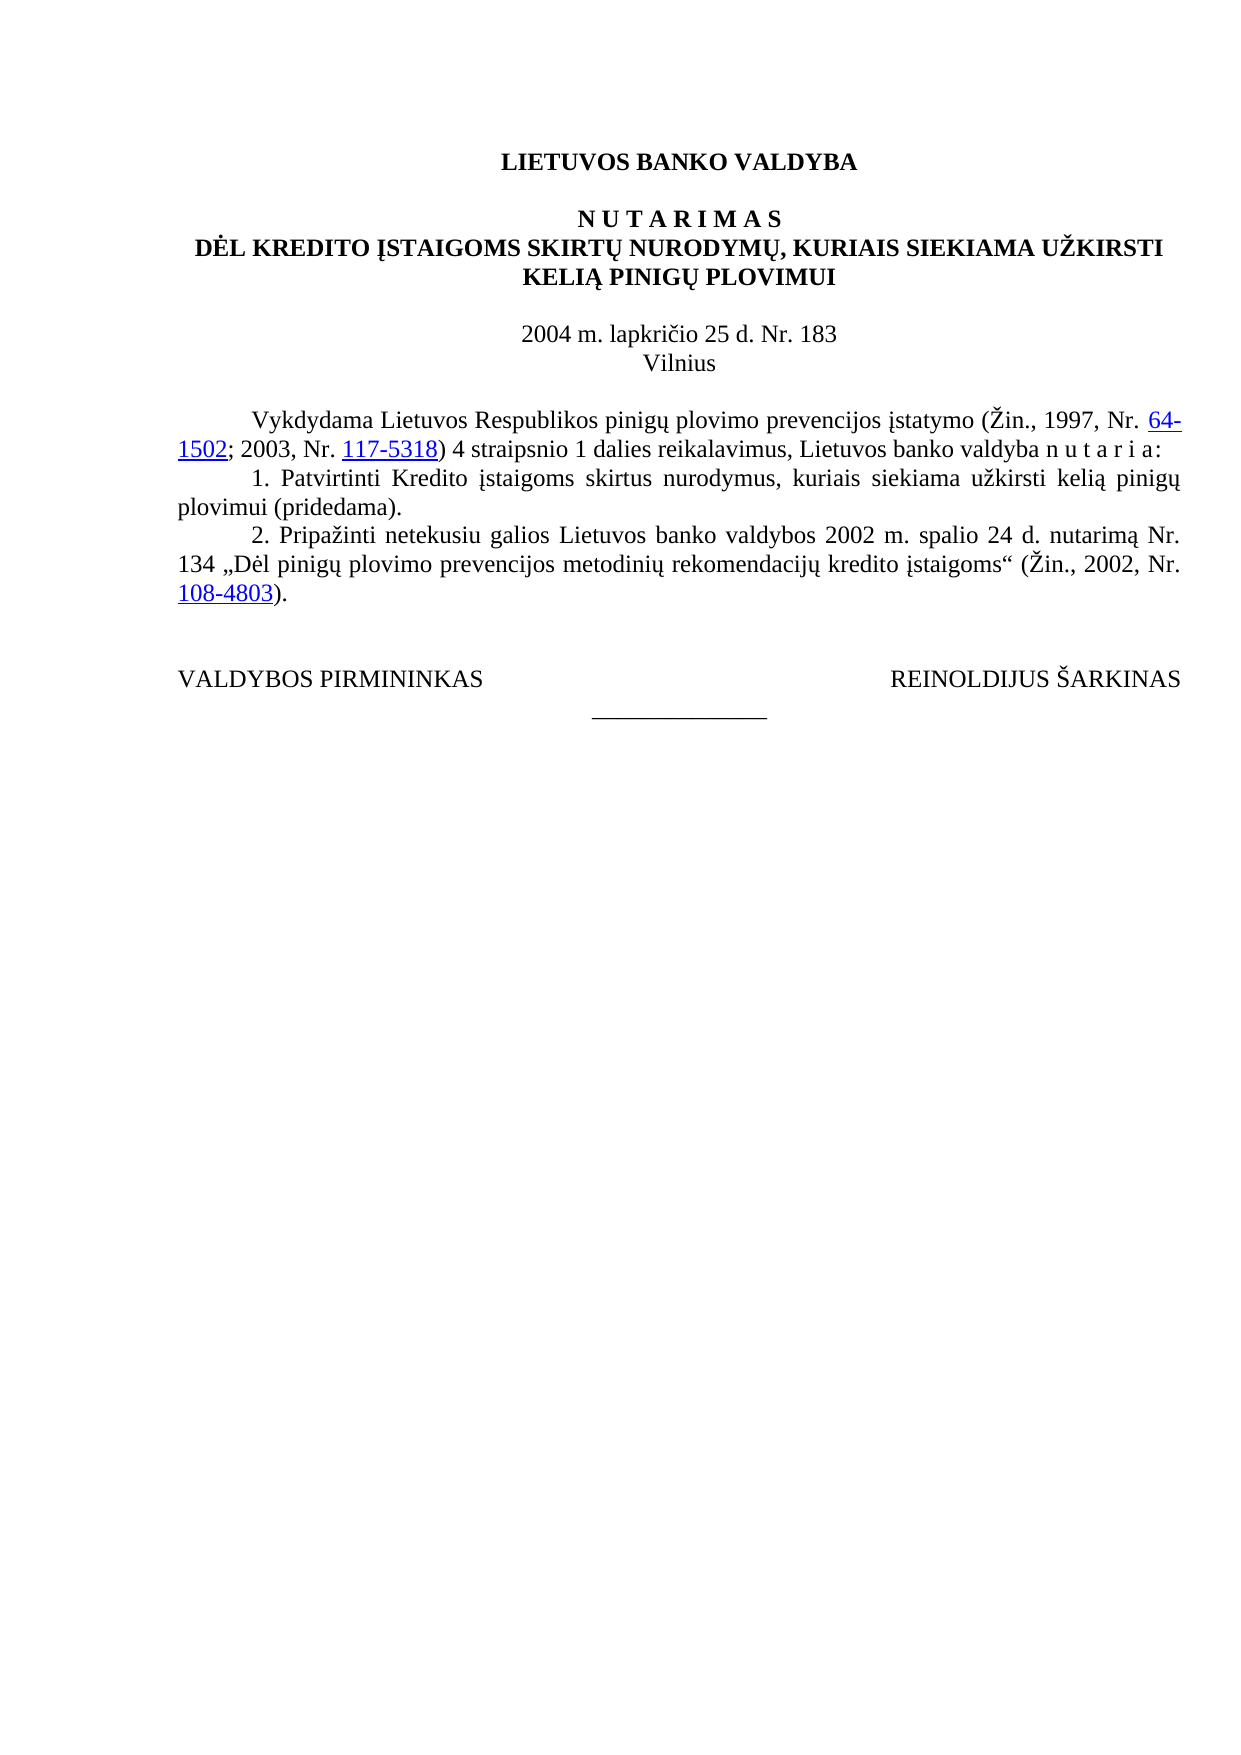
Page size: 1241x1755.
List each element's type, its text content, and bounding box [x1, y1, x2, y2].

text Vykdydama Lietuvos Respublikos pinigų plovimo prevencijos įstatymo (Žin., 1997, Nr. 64-1502; 2003, Nr. 117-5318) 4 straipsnio 1 dalies reikalavimus, Lietuvos banko valdyba nutaria: [177, 406, 1181, 463]
text Vilnius [177, 348, 1181, 377]
text 2004 m. lapkričio 25 d. Nr. 183 [177, 319, 1181, 348]
text ______________ [177, 693, 1181, 722]
text 2. Pripažinti netekusiu galios Lietuvos banko valdybos 2002 m. spalio 24 d. nutarimą Nr. 134 „Dėl pinigų plovimo prevencijos metodinių rekomendacijų kredito įstaigoms“ (Žin., 2002, Nr. 108-4803). [177, 521, 1181, 607]
text LIETUVOS BANKO VALDYBA [177, 147, 1181, 176]
text 1. Patvirtinti Kredito įstaigoms skirtus nurodymus, kuriais siekiama užkirsti kelią pinigų plovimui (pridedama). [177, 463, 1181, 521]
text VALDYBOS PIRMININKAS REINOLDIJUS ŠARKINAS [177, 664, 1181, 693]
text DĖL KREDITO ĮSTAIGOMS SKIRTŲ NURODYMŲ, KURIAIS SIEKIAMA UŽKIRSTI KELIĄ PINIGŲ PLOVIMUI [177, 233, 1181, 291]
text N U T A R I M A S [177, 204, 1181, 233]
